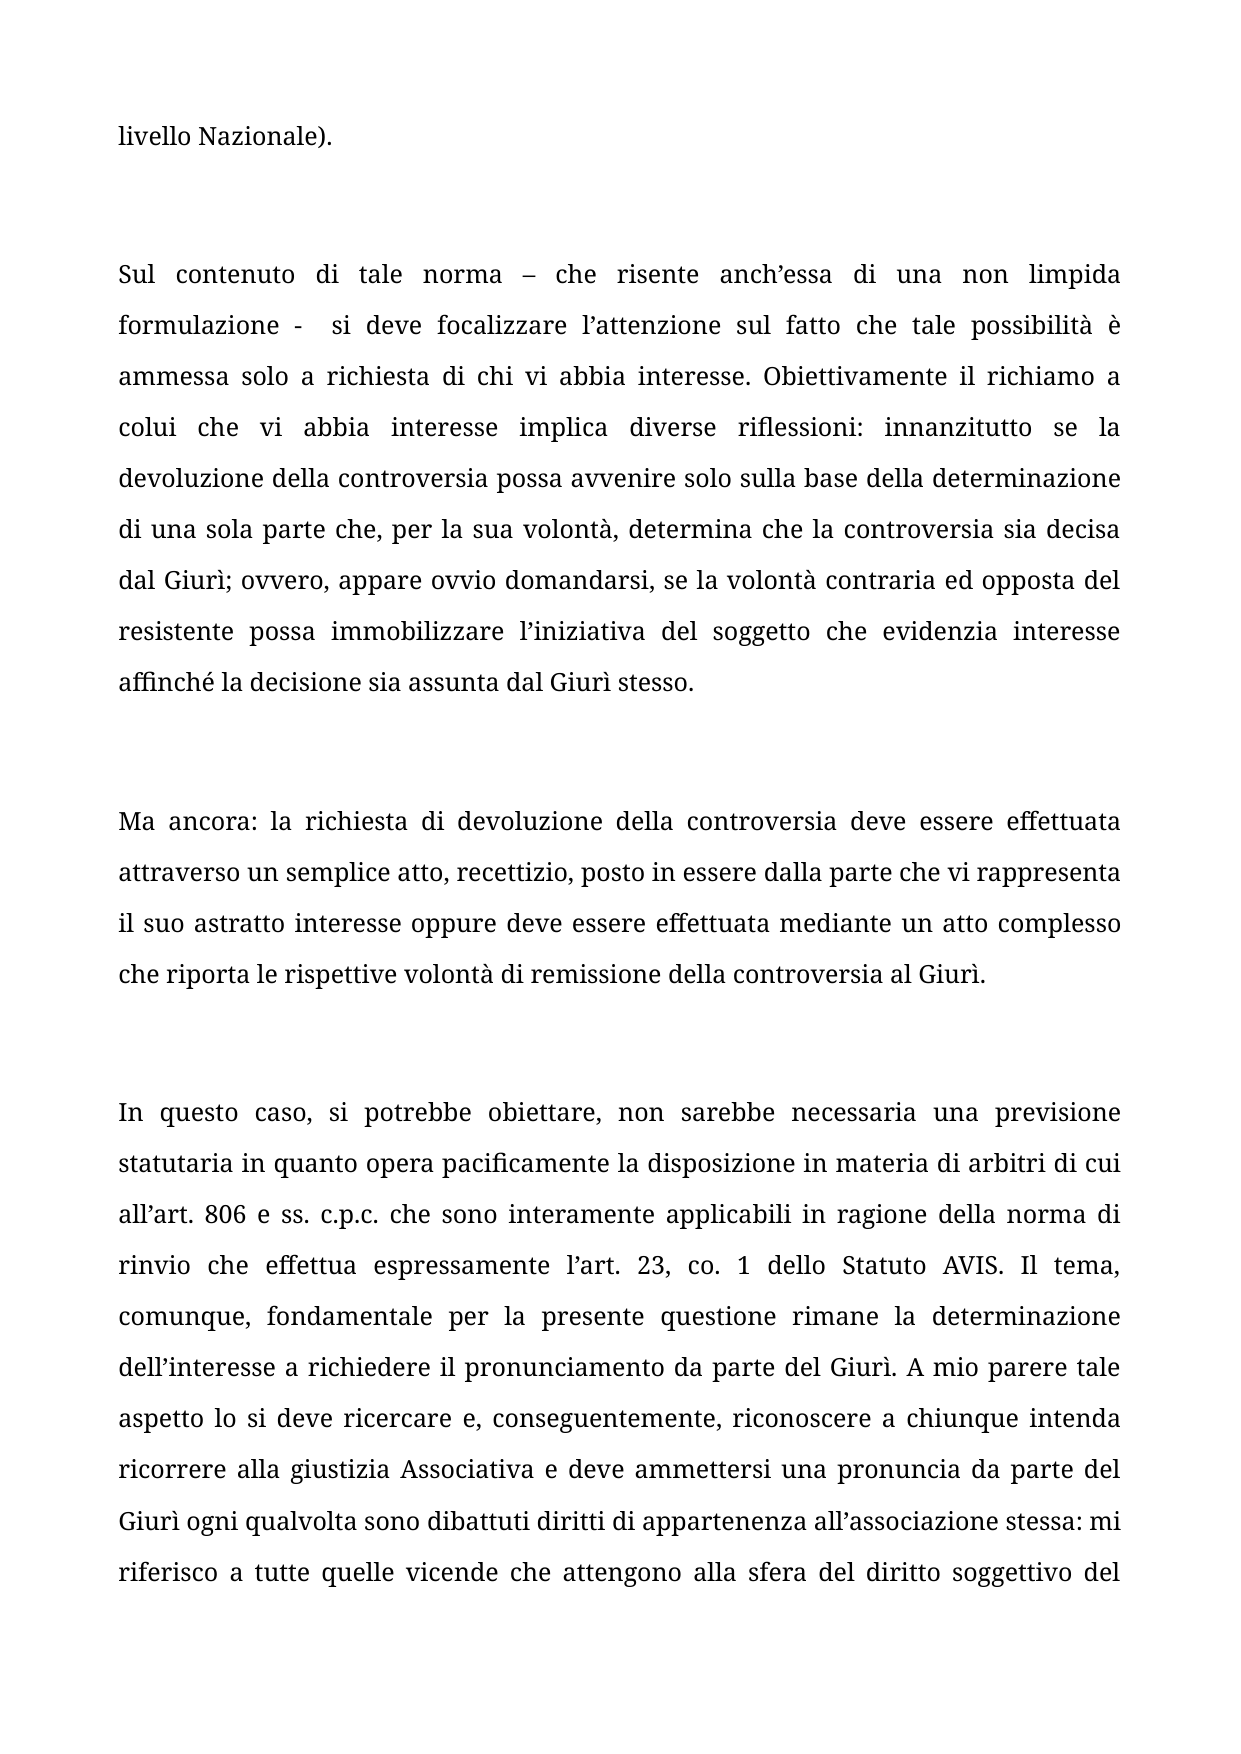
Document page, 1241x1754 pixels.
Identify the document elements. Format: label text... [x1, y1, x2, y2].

text Ma ancora: la richiesta di devoluzione della controversia deve essere effettuata attraverso un semplice atto, recettizio, posto in essere dalla parte che vi rappresenta il suo astratto interesse oppure deve essere effettuata mediante un atto complesso che riporta le rispettive volontà di remissione della controversia al Giurì. [118, 803, 1122, 991]
text In questo caso, si potrebbe obiettare, non sarebbe necessaria una previsione statutaria in quanto opera pacificamente la disposizione in materia di arbitri di cui all’art. 806 e ss. c.p.c. che sono interamente applicabili in ragione della norma di rinvio che effettua espressamente l’art. 23, co. 1 dello Statuto AVIS. Il tema, comunque, fondamentale per la presente questione rimane la determinazione dell’interesse a richiedere il pronunciamento da parte del Giurì. A mio parere tale aspetto lo si deve ricercare e, conseguentemente, riconoscere a chiunque intenda ricorrere alla giustizia Associativa e deve ammettersi una pronuncia da parte del Giurì ogni qualvolta sono dibattuti diritti di appartenenza all’associazione stessa: mi riferisco a tutte quelle vicende che attengono alla sfera del diritto soggettivo del [118, 1095, 1122, 1588]
text livello Nazionale). [118, 118, 1122, 152]
text Sul contenuto di tale norma – che risente anch’essa di una non limpida formulazione - si deve focalizzare l’attenzione sul fatto che tale possibilità è ammessa solo a richiesta di chi vi abbia interesse. Obiettivamente il richiamo a colui che vi abbia interesse implica diverse riflessioni: innanzitutto se la devoluzione della controversia possa avvenire solo sulla base della determinazione di una sola parte che, per la sua volontà, determina che la controversia sia decisa dal Giurì; ovvero, appare ovvio domandarsi, se la volontà contraria ed opposta del resistente possa immobilizzare l’iniziativa del soggetto che evidenzia interesse affinché la decisione sia assunta dal Giurì stesso. [118, 257, 1122, 699]
